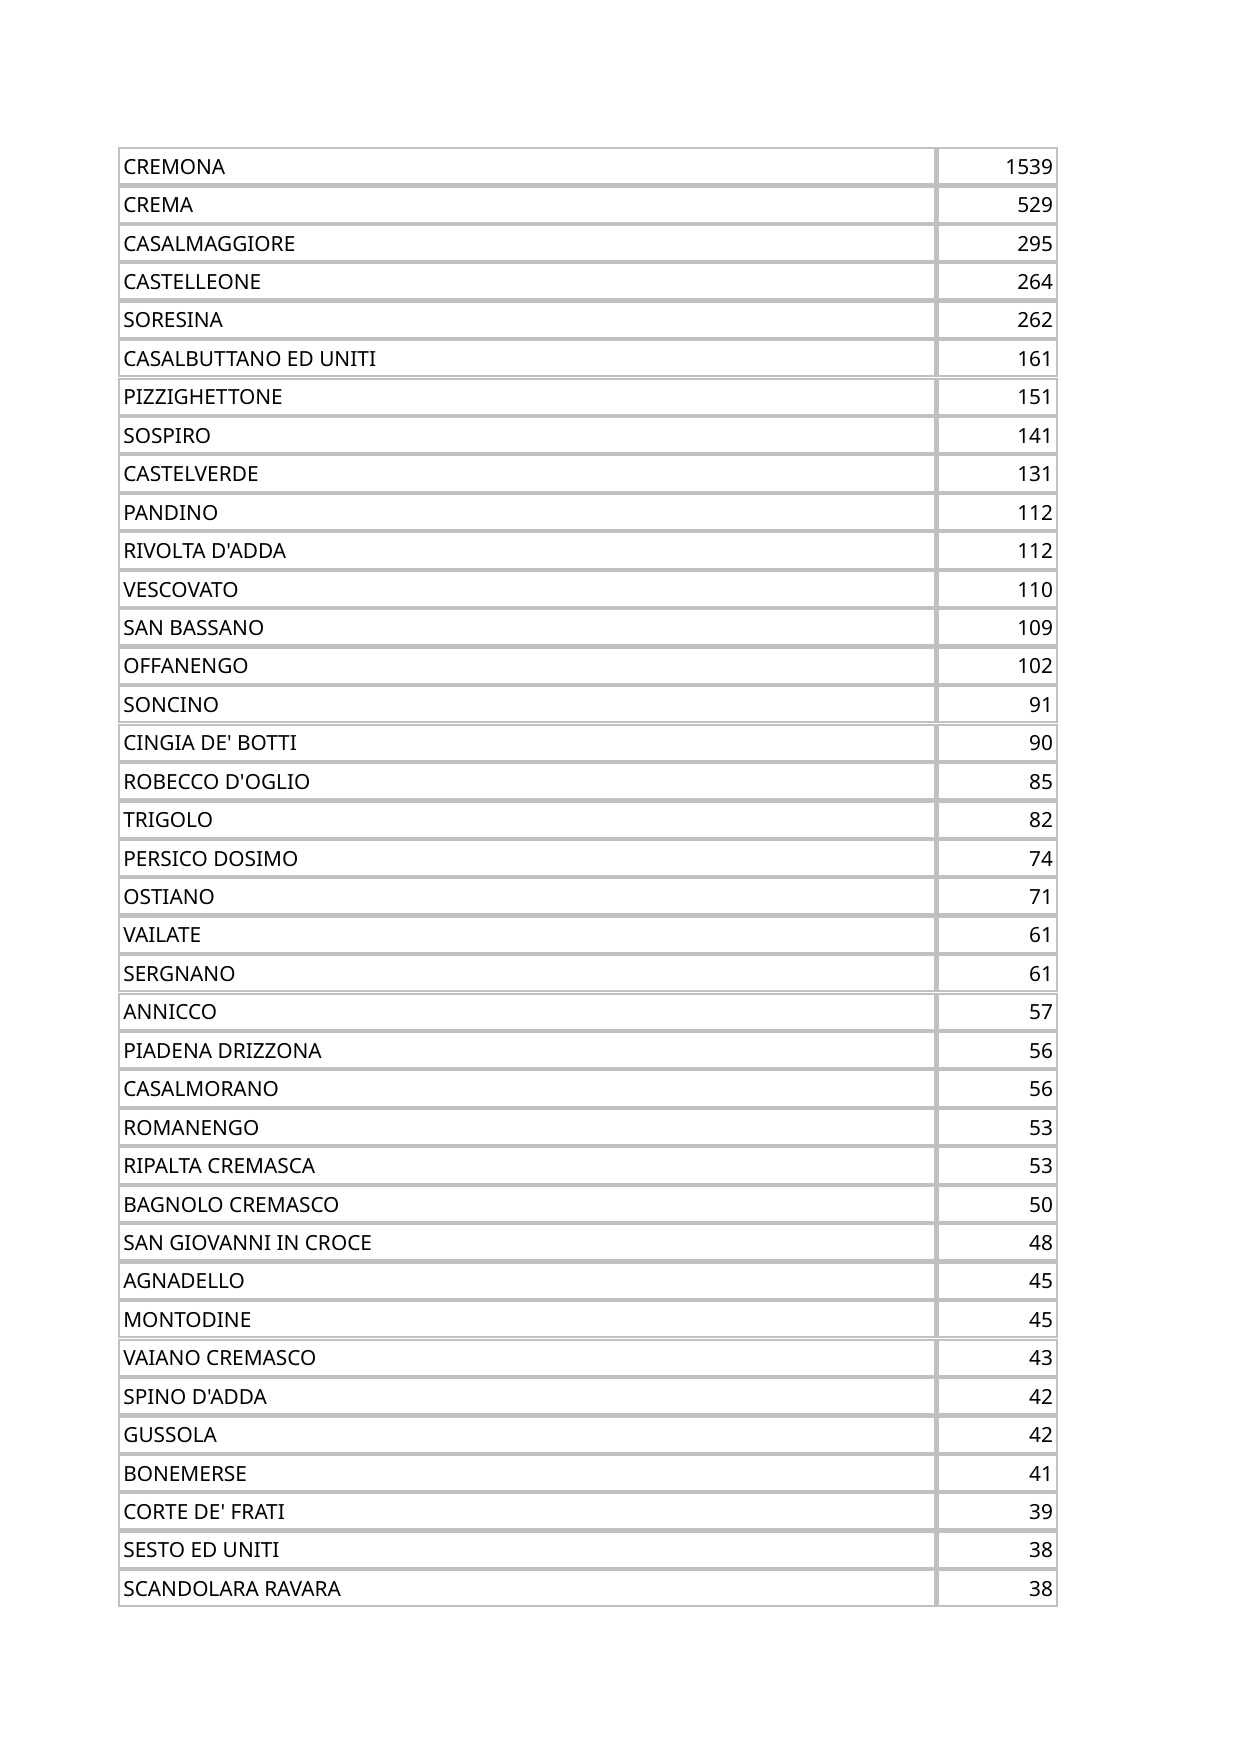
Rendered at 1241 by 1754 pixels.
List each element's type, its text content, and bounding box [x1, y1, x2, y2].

table_cell SERGNANO [120, 956, 934, 990]
table_cell 45 [939, 1302, 1056, 1336]
table_cell PIADENA DRIZZONA [120, 1033, 934, 1067]
table_cell 82 [939, 803, 1056, 837]
table_cell 91 [939, 687, 1056, 721]
table_cell CREMA [120, 188, 934, 222]
table_cell CASTELLEONE [120, 264, 934, 298]
table_cell SCANDOLARA RAVARA [120, 1571, 934, 1605]
table_cell 39 [939, 1494, 1056, 1528]
table_cell 71 [939, 879, 1056, 913]
table_cell CINGIA DE' BOTTI [120, 726, 934, 760]
table_cell SESTO ED UNITI [120, 1533, 934, 1567]
table_cell 295 [939, 226, 1056, 260]
table_cell 61 [939, 918, 1056, 952]
table_cell 38 [939, 1533, 1056, 1567]
table_cell 42 [939, 1418, 1056, 1452]
table_cell SOSPIRO [120, 418, 934, 452]
table_cell 151 [939, 380, 1056, 414]
table_cell 38 [939, 1571, 1056, 1605]
table_cell AGNADELLO [120, 1264, 934, 1298]
table_cell 112 [939, 495, 1056, 529]
table_cell VAIANO CREMASCO [120, 1341, 934, 1375]
table_cell 53 [939, 1110, 1056, 1144]
table_cell ROMANENGO [120, 1110, 934, 1144]
table_header 1539 [939, 149, 1056, 183]
table_cell VAILATE [120, 918, 934, 952]
table_cell CASTELVERDE [120, 456, 934, 491]
table_cell 131 [939, 456, 1056, 491]
table_header CREMONA [120, 149, 934, 183]
table_cell OFFANENGO [120, 649, 934, 683]
table_cell RIPALTA CREMASCA [120, 1148, 934, 1183]
table_cell 53 [939, 1148, 1056, 1183]
table_cell 41 [939, 1456, 1056, 1490]
table_cell 50 [939, 1187, 1056, 1221]
table_cell MONTODINE [120, 1302, 934, 1336]
table_cell 85 [939, 764, 1056, 798]
table_cell 110 [939, 572, 1056, 606]
table_cell CASALMORANO [120, 1071, 934, 1106]
table_cell 57 [939, 995, 1056, 1029]
table_cell SONCINO [120, 687, 934, 721]
table_cell 56 [939, 1071, 1056, 1106]
table_cell BONEMERSE [120, 1456, 934, 1490]
table_cell ROBECCO D'OGLIO [120, 764, 934, 798]
table_cell 262 [939, 303, 1056, 337]
table_cell RIVOLTA D'ADDA [120, 533, 934, 568]
table_cell 45 [939, 1264, 1056, 1298]
table_cell BAGNOLO CREMASCO [120, 1187, 934, 1221]
table_cell CORTE DE' FRATI [120, 1494, 934, 1528]
table_cell 529 [939, 188, 1056, 222]
table_cell 264 [939, 264, 1056, 298]
table_cell GUSSOLA [120, 1418, 934, 1452]
table_cell TRIGOLO [120, 803, 934, 837]
table_cell 161 [939, 341, 1056, 375]
table_cell ANNICCO [120, 995, 934, 1029]
table_cell 74 [939, 841, 1056, 875]
table_cell PERSICO DOSIMO [120, 841, 934, 875]
table_cell 56 [939, 1033, 1056, 1067]
table_cell CASALMAGGIORE [120, 226, 934, 260]
table_cell SAN GIOVANNI IN CROCE [120, 1225, 934, 1259]
table_cell SAN BASSANO [120, 610, 934, 644]
table_cell 109 [939, 610, 1056, 644]
table_cell 42 [939, 1379, 1056, 1413]
table_cell SORESINA [120, 303, 934, 337]
table_cell 141 [939, 418, 1056, 452]
table_cell PIZZIGHETTONE [120, 380, 934, 414]
table_cell CASALBUTTANO ED UNITI [120, 341, 934, 375]
table_cell VESCOVATO [120, 572, 934, 606]
table_cell 90 [939, 726, 1056, 760]
table_cell 112 [939, 533, 1056, 568]
table_cell SPINO D'ADDA [120, 1379, 934, 1413]
table_cell 61 [939, 956, 1056, 990]
table_cell 43 [939, 1341, 1056, 1375]
table_cell PANDINO [120, 495, 934, 529]
table_cell OSTIANO [120, 879, 934, 913]
table_cell 48 [939, 1225, 1056, 1259]
table_cell 102 [939, 649, 1056, 683]
